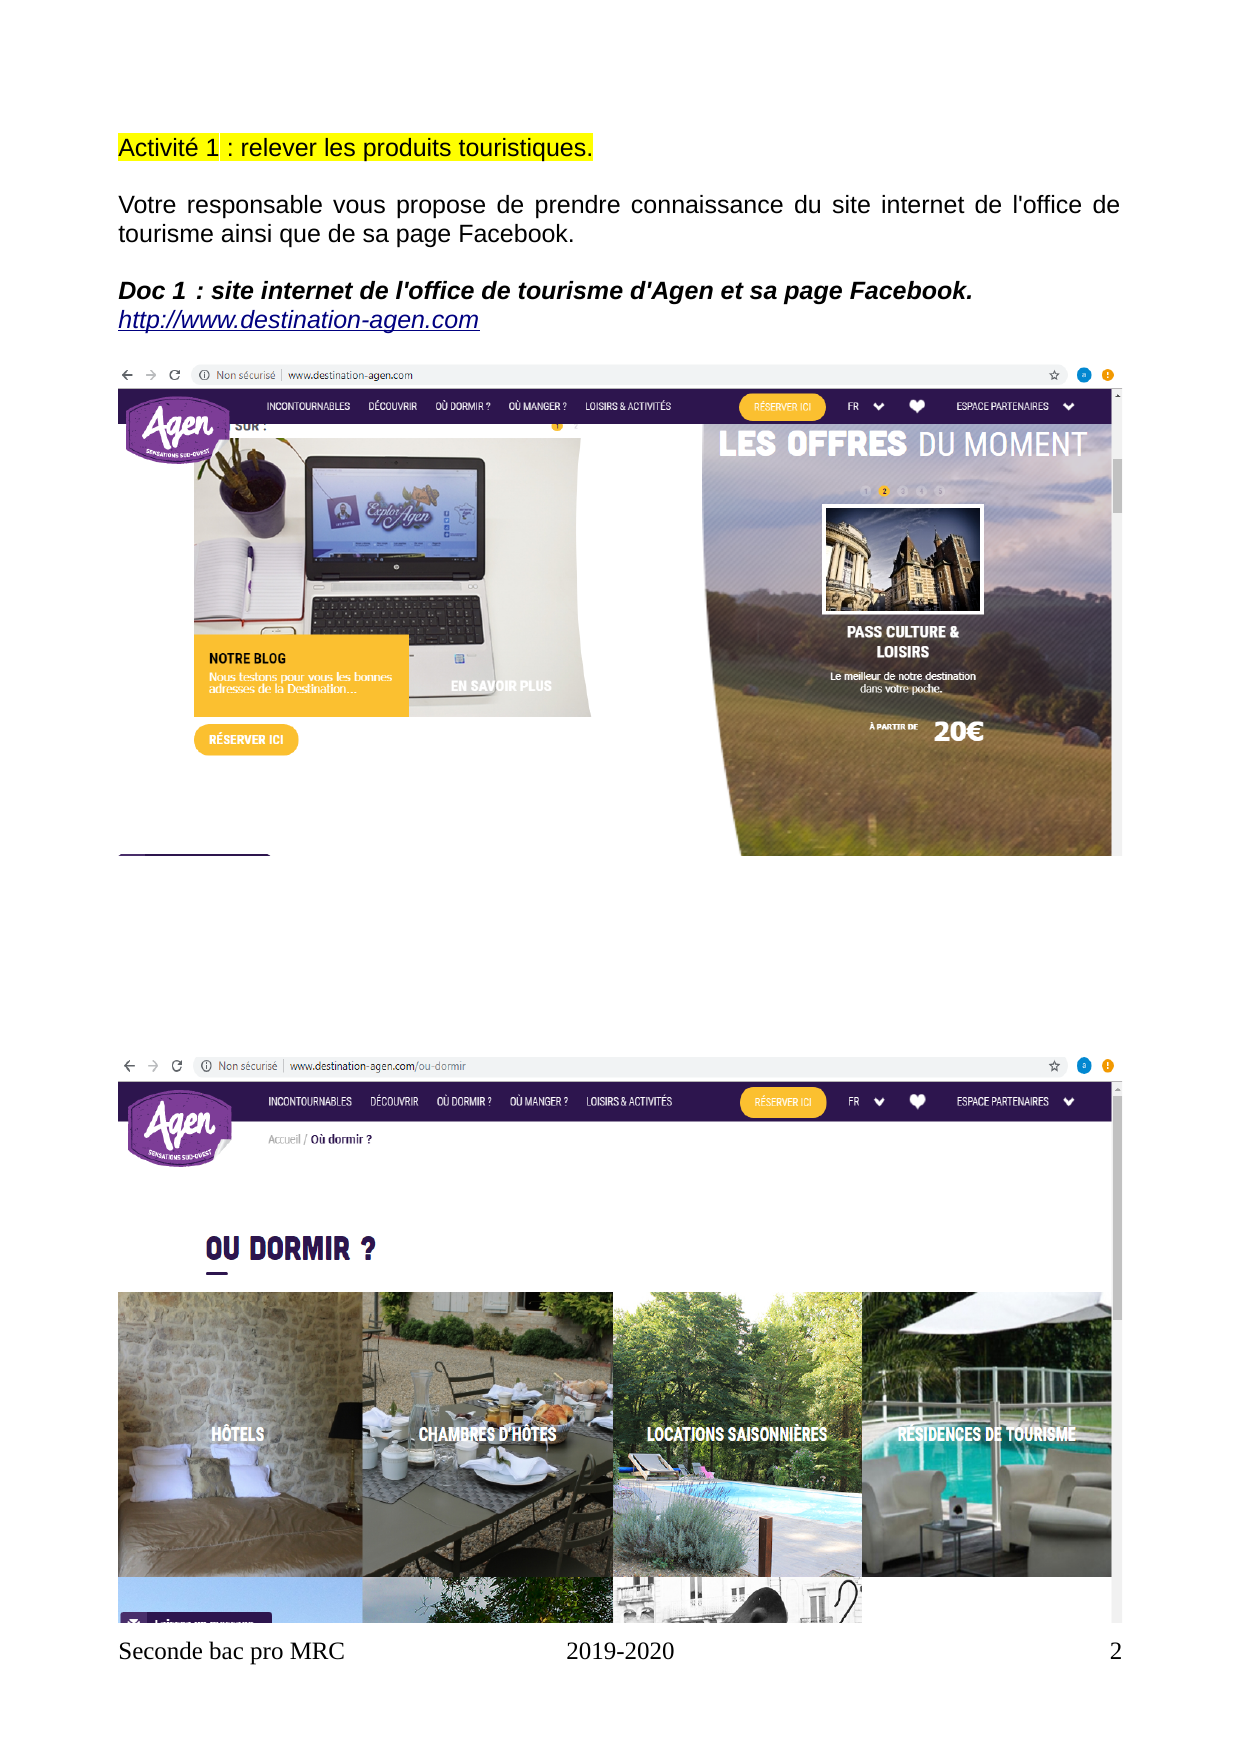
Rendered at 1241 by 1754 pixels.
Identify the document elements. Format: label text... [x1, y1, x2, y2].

text Doc 1 : site internet de l'office de tourisme d'Agen et sa page Facebook. [118, 276, 1122, 305]
text http://www.destination-agen.com [118, 305, 1122, 334]
text Activité 1 : relever les produits touristiques. [118, 132, 1122, 161]
text Votre responsable vous propose de prendre connaissance du site internet de l'office de tourisme ainsi que de sa page Facebook. [118, 190, 1122, 247]
